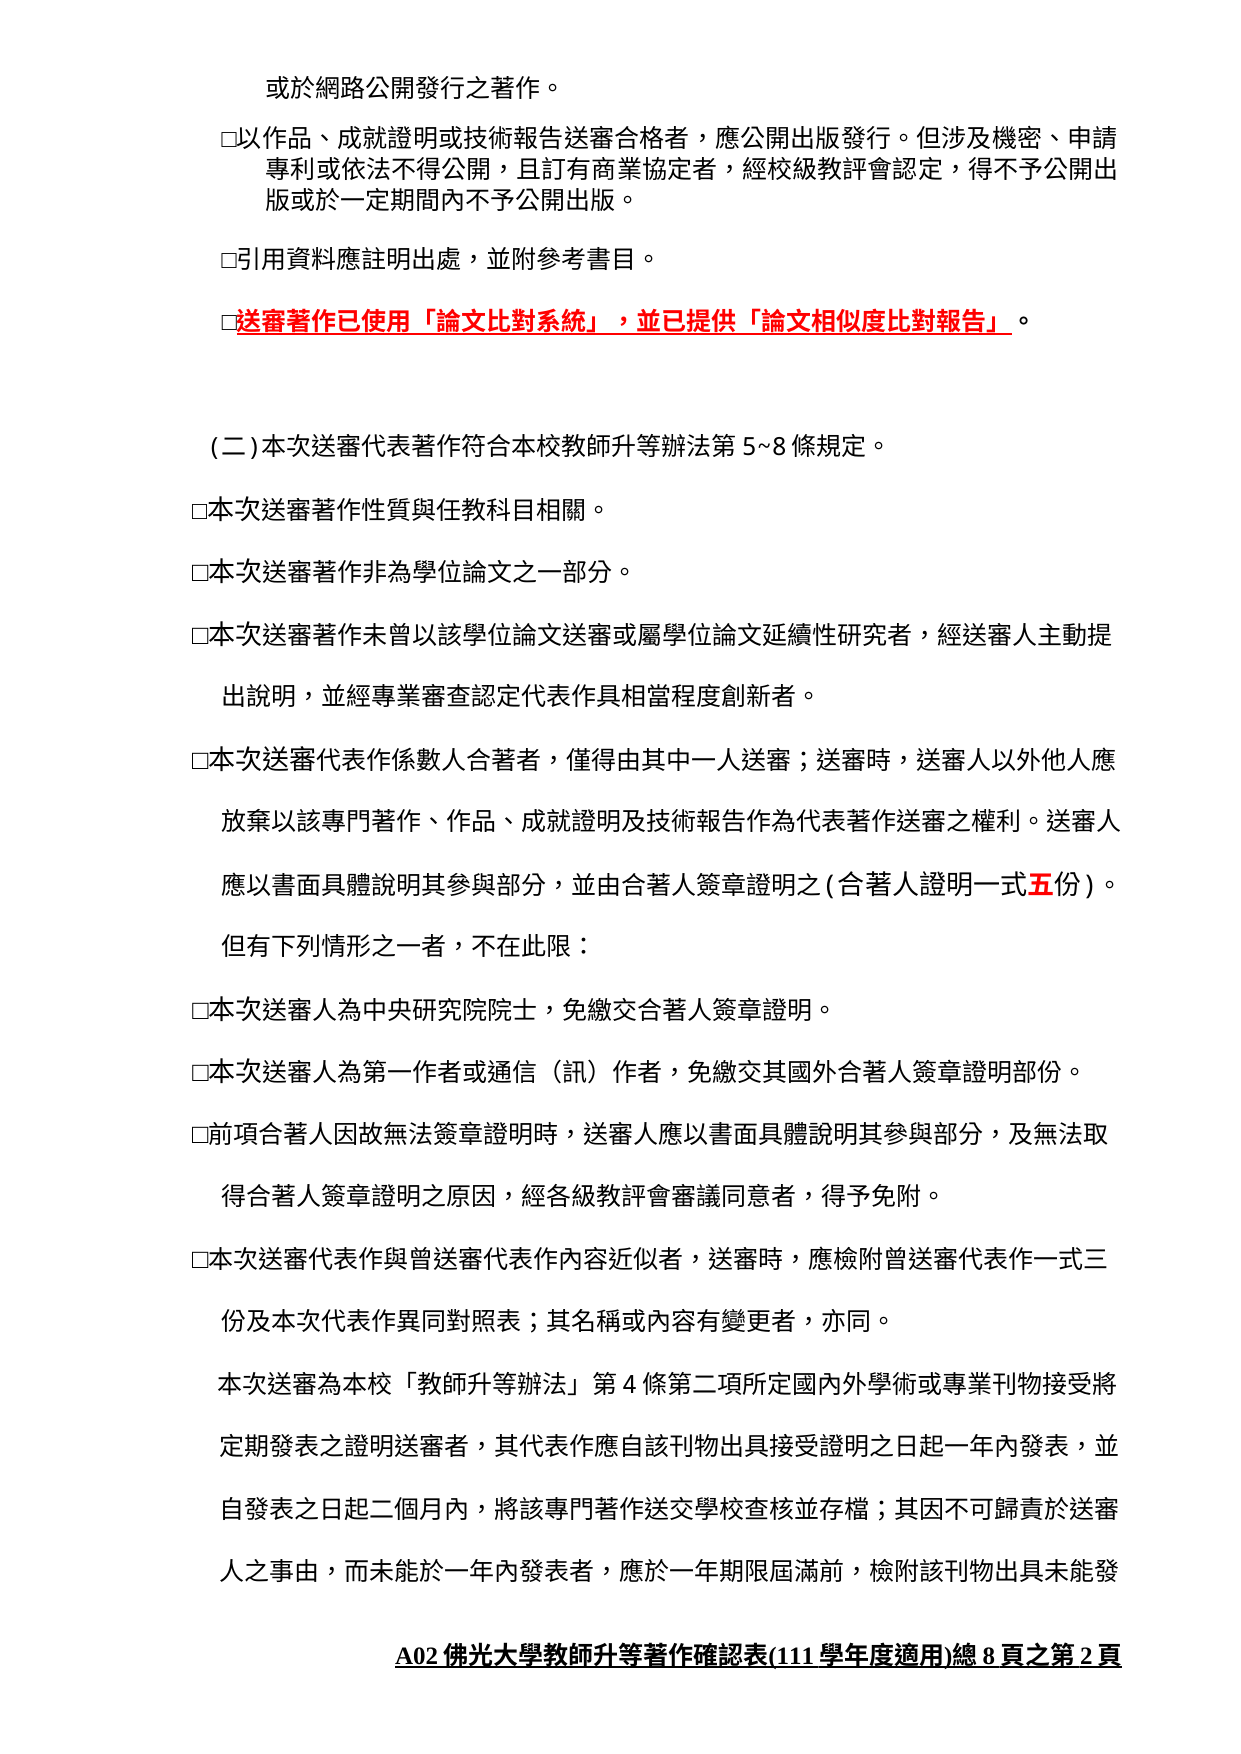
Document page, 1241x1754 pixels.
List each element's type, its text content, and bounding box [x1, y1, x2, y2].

text (二)本次送審代表著作符合本校教師升等辦法第5~8條規定。 [192, 403, 1122, 466]
text □送審著作已使用「論文比對系統」，並已提供「論文相似度比對報告」。 [222, 278, 1122, 341]
text 本次送審為本校「教師升等辦法」第4條第二項所定國內外學術或專業刊物接受將定期發表之證明送審者，其代表作應自該刊物出具接受證明之日起一年內發表，並自發表之日起二個月內，將該專門著作送交學校查核並存檔；其因不可歸責於送審人之事由，而未能於一年內發表者，應於一年期限屆滿前，檢附該刊物出具未能發表原因及確定發表時間之證明，向本校申請展延，經校級教評會同意後，始得為之，展延時間至多以該刊物出具接受證明之日起三年內為限。 [192, 1341, 1122, 1591]
text □本次送審著作未曾以該學位論文送審或屬學位論文延續性研究者，經送審人主動提出說明，並經專業審查認定代表作具相當程度創新者。 [192, 591, 1122, 716]
text □本次送審代表作係數人合著者，僅得由其中一人送審；送審時，送審人以外他人應放棄以該專門著作、作品、成就證明及技術報告作為代表著作送審之權利。送審人應以書面具體說明其參與部分，並由合著人簽章證明之(合著人證明一式五份)。但有下列情形之一者，不在此限： [192, 716, 1122, 966]
text □本次送審人為第一作者或通信（訊）作者，免繳交其國外合著人簽章證明部份。 [192, 1028, 1122, 1091]
text 或於網路公開發行之著作。 [221, 72, 1122, 103]
text □前項合著人因故無法簽章證明時，送審人應以書面具體說明其參與部分，及無法取得合著人簽章證明之原因，經各級教評會審議同意者，得予免附。 [192, 1091, 1122, 1216]
text □本次送審人為中央研究院院士，免繳交合著人簽章證明。 [192, 966, 1122, 1028]
text □本次送審代表作與曾送審代表作內容近似者，送審時，應檢附曾送審代表作一式三份及本次代表作異同對照表；其名稱或內容有變更者，亦同。 [192, 1216, 1122, 1341]
text □本次送審著作非為學位論文之一部分。 [192, 528, 1122, 591]
text □以作品、成就證明或技術報告送審合格者，應公開出版發行。但涉及機密、申請專利或依法不得公開，且訂有商業協定者，經校級教評會認定，得不予公開出版或於一定期間內不予公開出版。 [221, 122, 1122, 216]
text □引用資料應註明出處，並附參考書目。 [219, 216, 1122, 278]
text □本次送審著作性質與任教科目相關。 [192, 466, 1122, 528]
